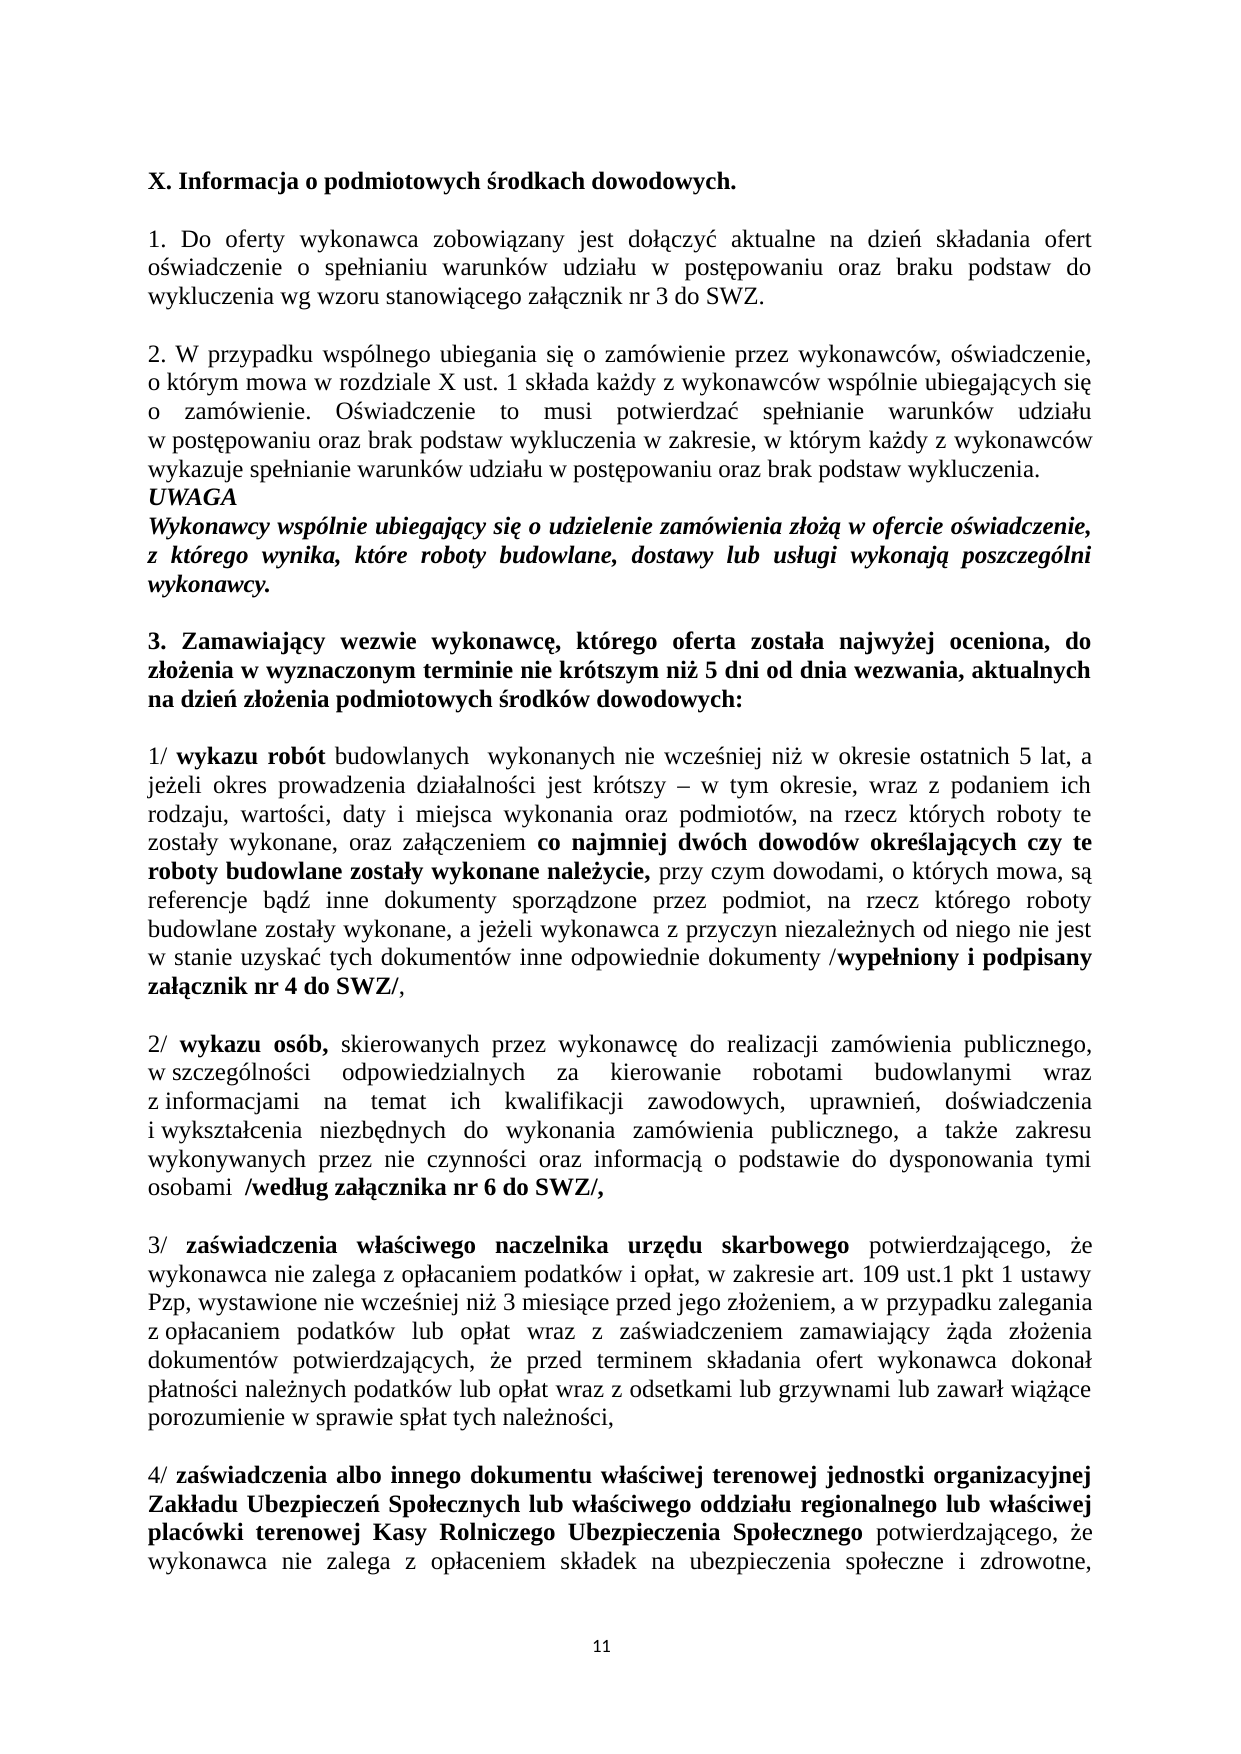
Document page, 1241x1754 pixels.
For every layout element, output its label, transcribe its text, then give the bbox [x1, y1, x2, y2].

text Wykonawcy wspólnie ubiegający się o udzielenie zamówienia złożą w ofercie oświadczenie, z którego wynika, które roboty budowlane, dostawy lub usługi wykonają poszczególni wykonawcy. [148, 511, 1093, 597]
text 2. W przypadku wspólnego ubiegania się o zamówienie przez wykonawców, oświadczenie, o którym mowa w rozdziale X ust. 1 składa każdy z wykonawców wspólnie ubiegających się o zamówienie. Oświadczenie to musi potwierdzać spełnianie warunków udziału w postępowaniu oraz brak podstaw wykluczenia w zakresie, w którym każdy z wykonawców wykazuje spełnianie warunków udziału w postępowaniu oraz brak podstaw wykluczenia. [148, 339, 1093, 482]
text 3. Zamawiający wezwie wykonawcę, którego oferta została najwyżej oceniona, do złożenia w wyznaczonym terminie nie krótszym niż 5 dni od dnia wezwania, aktualnych na dzień złożenia podmiotowych środków dowodowych: [148, 626, 1093, 712]
text 3/ zaświadczenia właściwego naczelnika urzędu skarbowego potwierdzającego, że wykonawca nie zalega z opłacaniem podatków i opłat, w zakresie art. 109 ust.1 pkt 1 ustawy Pzp, wystawione nie wcześniej niż 3 miesiące przed jego złożeniem, a w przypadku zalegania z opłacaniem podatków lub opłat wraz z zaświadczeniem zamawiający żąda złożenia dokumentów potwierdzających, że przed terminem składania ofert wykonawca dokonał płatności należnych podatków lub opłat wraz z odsetkami lub grzywnami lub zawarł wiążące porozumienie w sprawie spłat tych należności, [148, 1230, 1093, 1431]
text 4/ zaświadczenia albo innego dokumentu właściwej terenowej jednostki organizacyjnej Zakładu Ubezpieczeń Społecznych lub właściwego oddziału regionalnego lub właściwej placówki terenowej Kasy Rolniczego Ubezpieczenia Społecznego potwierdzającego, że wykonawca nie zalega z opłaceniem składek na ubezpieczenia społeczne i zdrowotne, [148, 1460, 1093, 1575]
text UWAGA [148, 482, 1093, 511]
text 1/ wykazu robót budowlanych wykonanych nie wcześniej niż w okresie ostatnich 5 lat, a jeżeli okres prowadzenia działalności jest krótszy – w tym okresie, wraz z podaniem ich rodzaju, wartości, daty i miejsca wykonania oraz podmiotów, na rzecz których roboty te zostały wykonane, oraz załączeniem co najmniej dwóch dowodów określających czy te roboty budowlane zostały wykonane należycie, przy czym dowodami, o których mowa, są referencje bądź inne dokumenty sporządzone przez podmiot, na rzecz którego roboty budowlane zostały wykonane, a jeżeli wykonawca z przyczyn niezależnych od niego nie jest w stanie uzyskać tych dokumentów inne odpowiednie dokumenty /wypełniony i podpisany załącznik nr 4 do SWZ/, [148, 741, 1093, 1000]
text 2/ wykazu osób, skierowanych przez wykonawcę do realizacji zamówienia publicznego, w szczególności odpowiedzialnych za kierowanie robotami budowlanymi wraz z informacjami na temat ich kwalifikacji zawodowych, uprawnień, doświadczenia i wykształcenia niezbędnych do wykonania zamówienia publicznego, a także zakresu wykonywanych przez nie czynności oraz informacją o podstawie do dysponowania tymi osobami /według załącznika nr 6 do SWZ/, [148, 1029, 1093, 1201]
text X. Informacja o podmiotowych środkach dowodowych. [148, 166, 1093, 195]
text 1. Do oferty wykonawca zobowiązany jest dołączyć aktualne na dzień składania ofert oświadczenie o spełnianiu warunków udziału w postępowaniu oraz braku podstaw do wykluczenia wg wzoru stanowiącego załącznik nr 3 do SWZ. [148, 224, 1093, 310]
